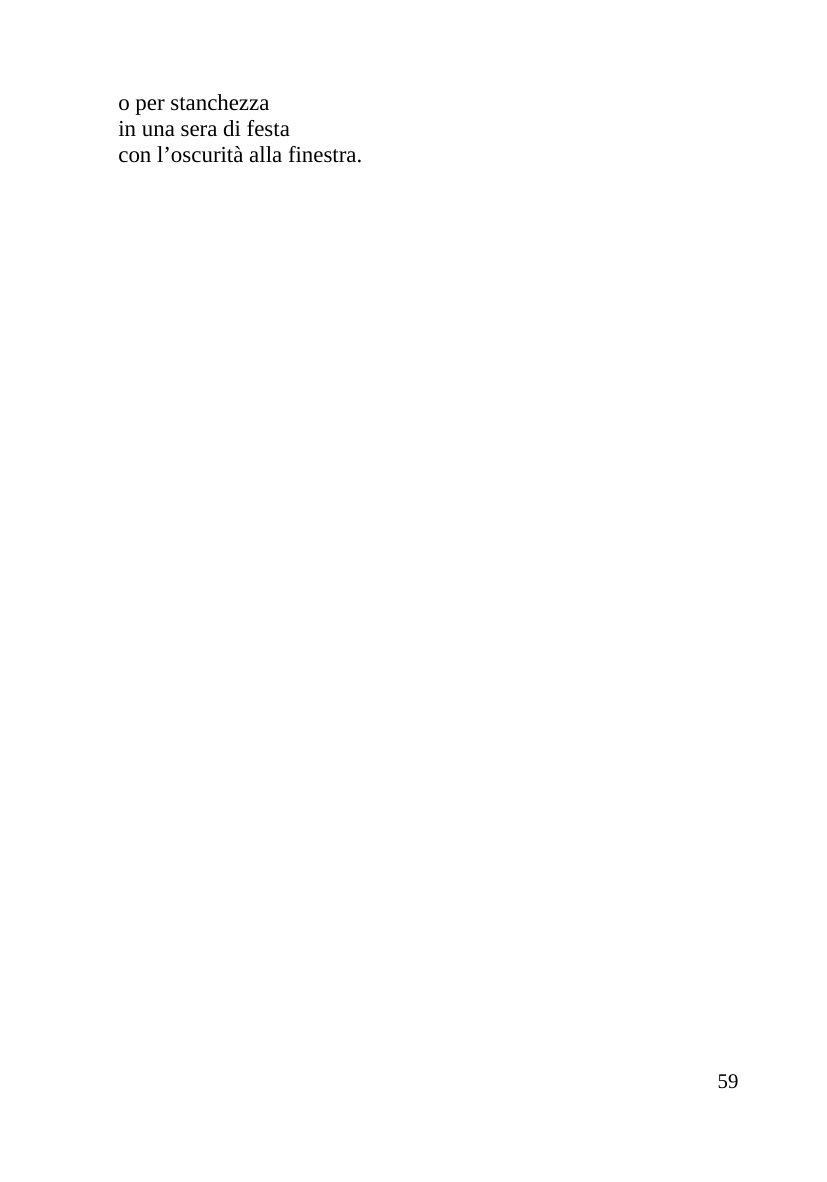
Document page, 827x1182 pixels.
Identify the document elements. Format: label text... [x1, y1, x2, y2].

text in una sera di festa [118, 115, 738, 141]
text o per stanchezza [118, 88, 738, 115]
text con l’oscurità alla finestra. [118, 141, 738, 168]
